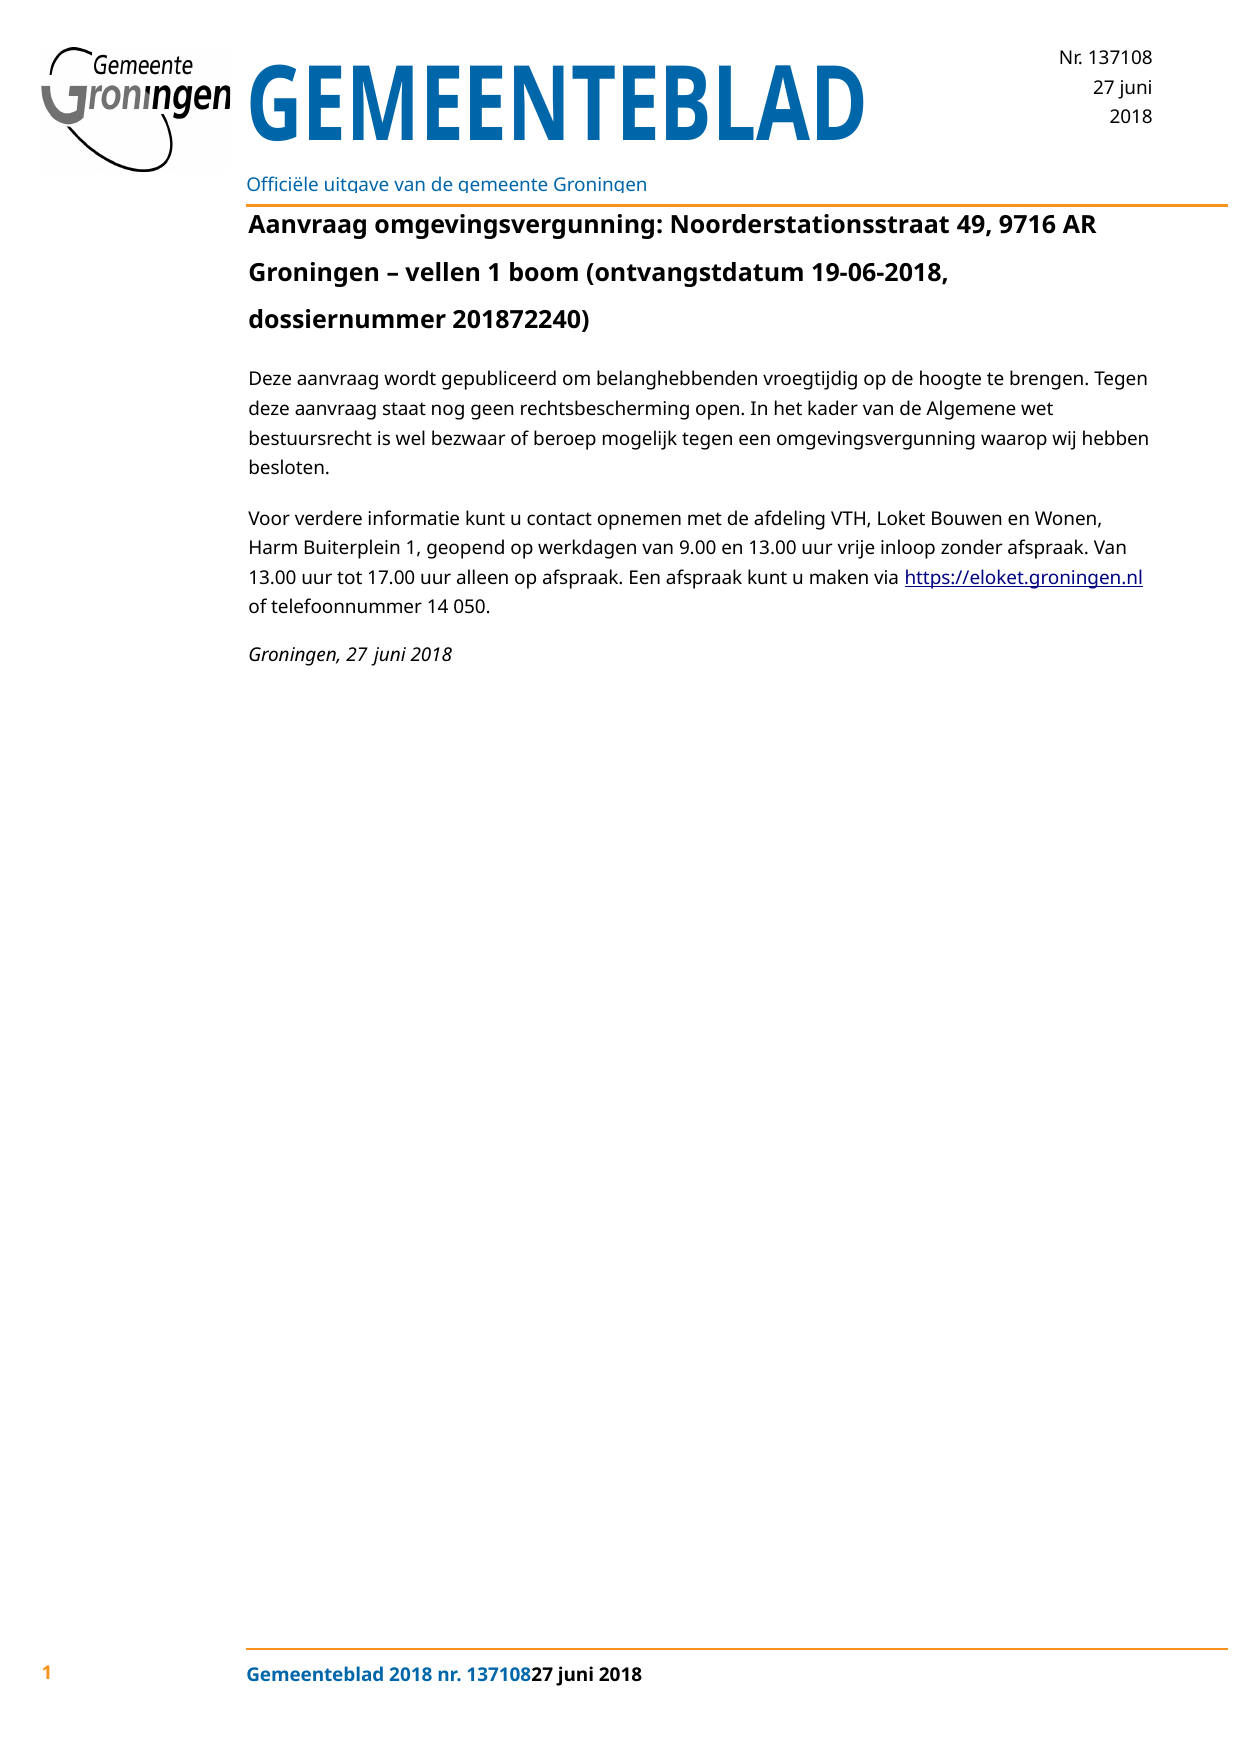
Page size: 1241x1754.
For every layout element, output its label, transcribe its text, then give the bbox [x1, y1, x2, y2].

text Groningen, 27 juni 2018 [248, 641, 1152, 667]
text Voor verdere informatie kunt u contact opnemen met de afdeling VTH, Loket Bouwen en Wonen, Harm Buiterplein 1, geopend op werkdagen van 9.00 en 13.00 uur vrije inloop zonder afspraak. Van 13.00 uur tot 17.00 uur alleen op afspraak. Een afspraak kunt u maken via https://eloket.groningen.nl of telefoonnummer 14 050. [248, 505, 1152, 619]
text Aanvraag omgevingsvergunning: Noorderstationsstraat 49, 9716 AR Groningen – vellen 1 boom (ontvangstdatum 19-06-2018, dossiernummer 201872240) [248, 207, 1152, 336]
text Deze aanvraag wordt gepubliceerd om belanghebbenden vroegtijdig op de hoogte te brengen. Tegen deze aanvraag staat nog geen rechtsbescherming open. In het kader van de Algemene wet bestuursrecht is wel bezwaar of beroep mogelijk tegen een omgevingsvergunning waarop wij hebben besloten. [248, 366, 1152, 480]
picture [41, 47, 231, 172]
